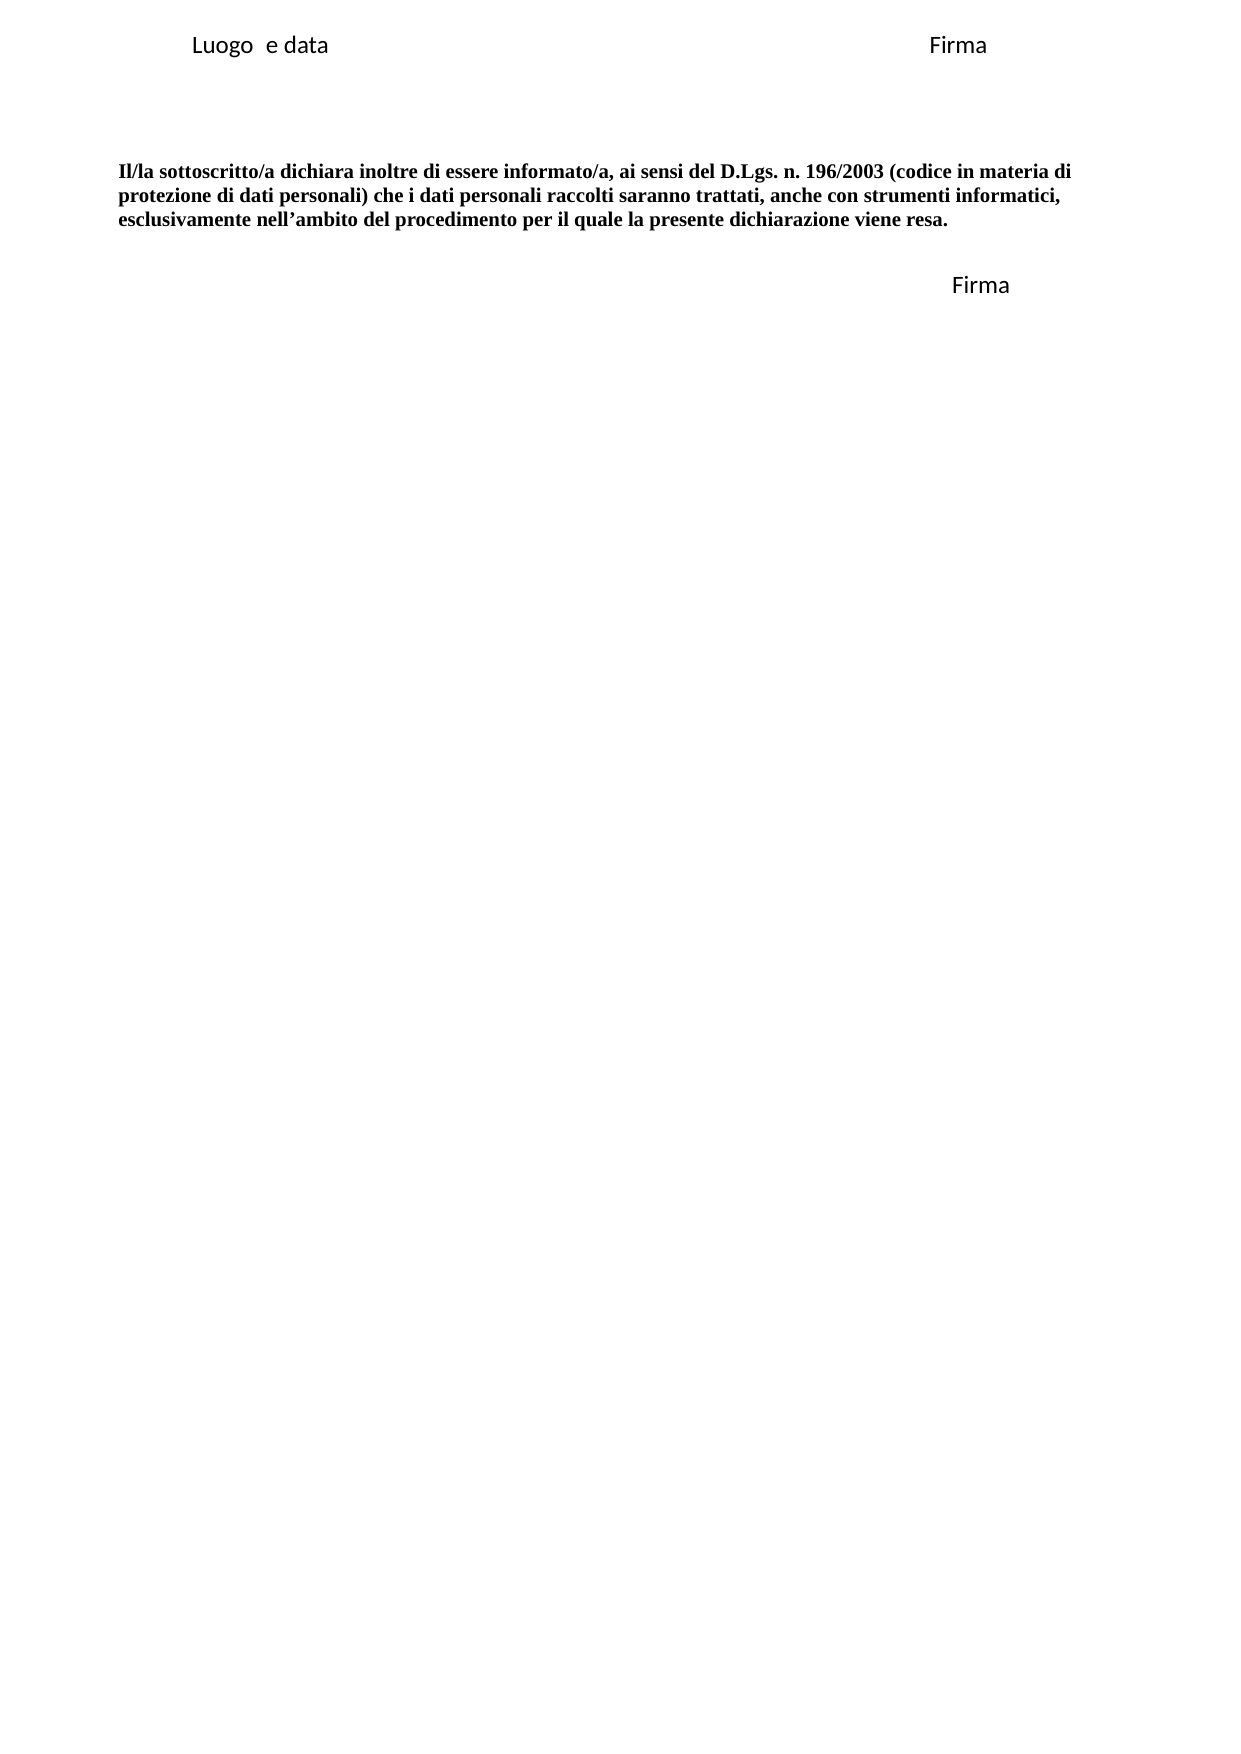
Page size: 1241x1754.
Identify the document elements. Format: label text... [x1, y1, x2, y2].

list Firma [118, 269, 1122, 300]
text Il/la sottoscritto/a dichiara inoltre di essere informato/a, ai sensi del D.Lgs. n. 196/2003 (codice in materia di protezione di dati personali) che i dati personali raccolti saranno trattati, anche con strumenti informatici, esclusivamente nell’ambito del procedimento per il quale la presente dichiarazione viene resa. [118, 159, 1122, 231]
list Luogo e data Firma [118, 29, 1122, 106]
